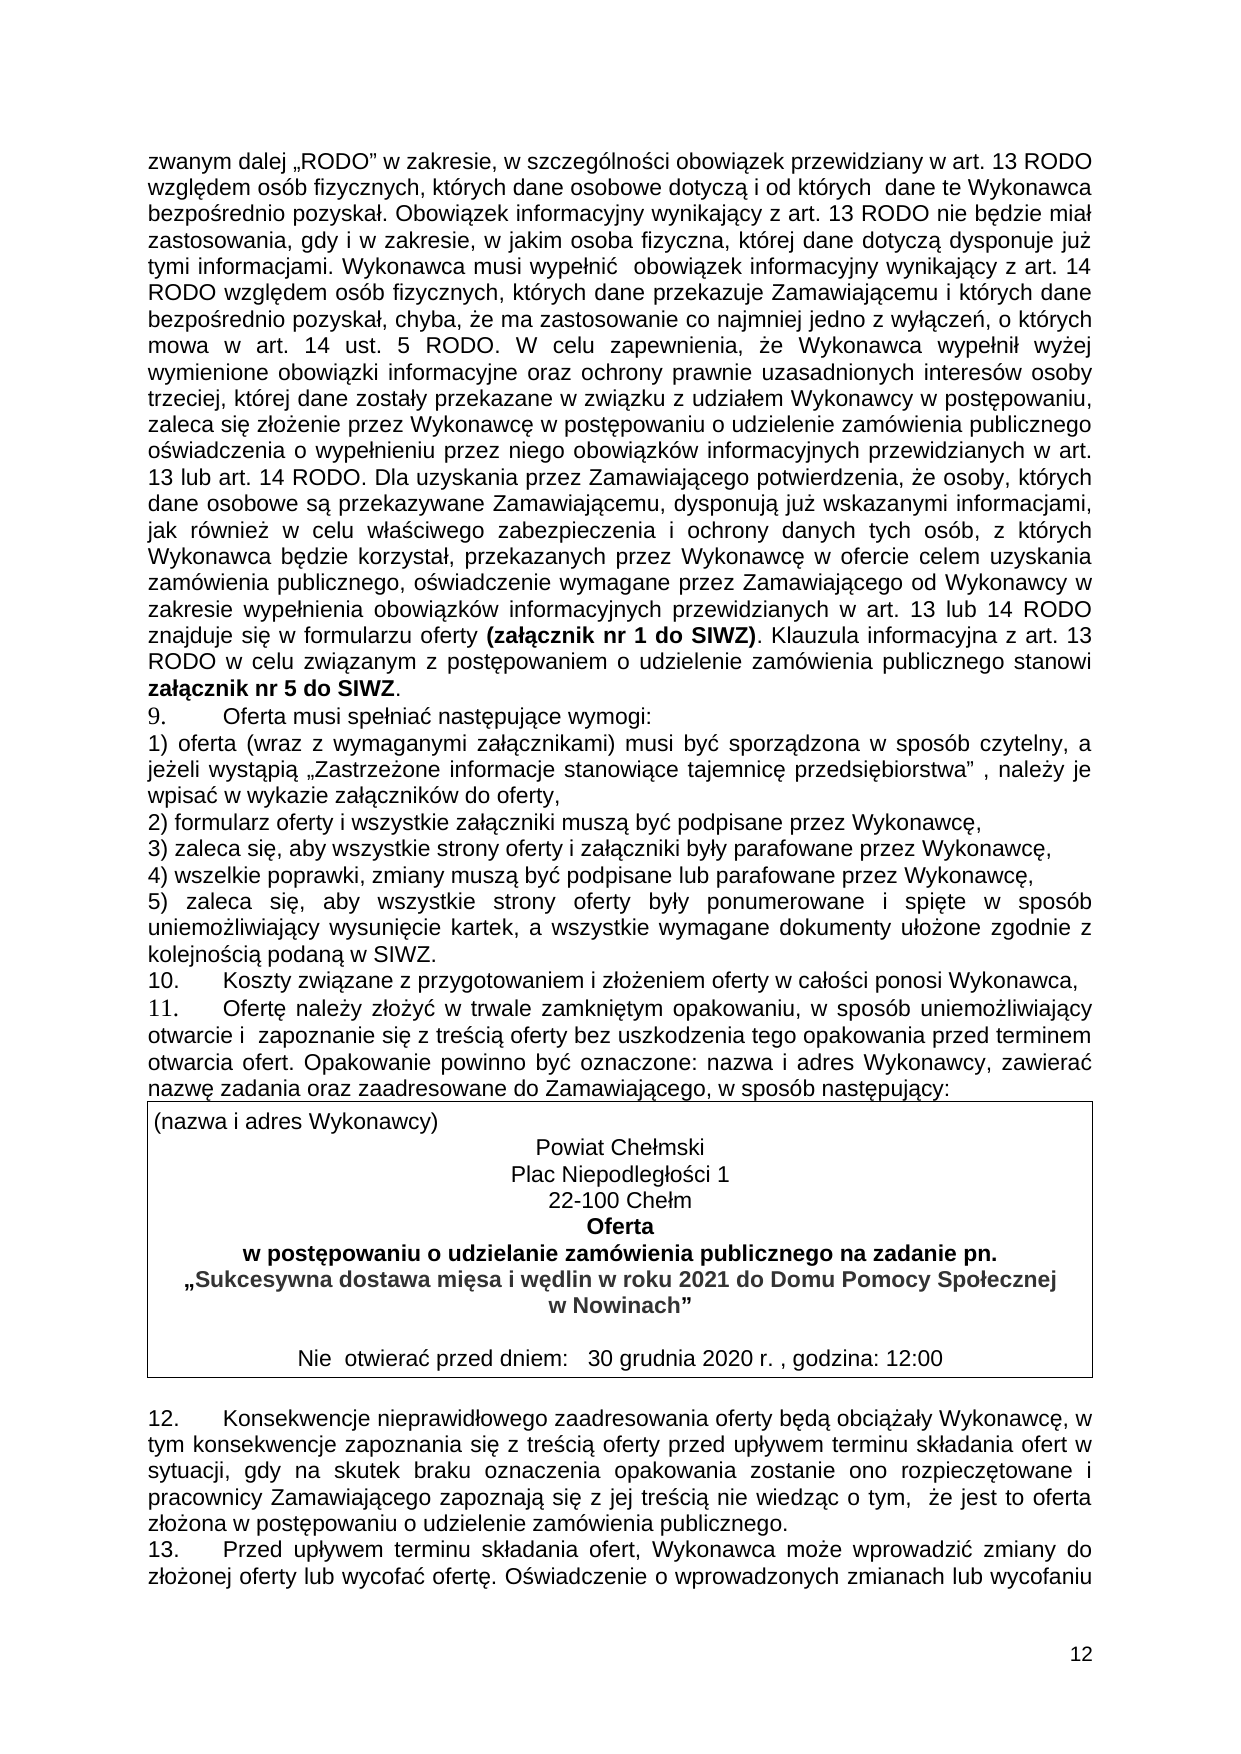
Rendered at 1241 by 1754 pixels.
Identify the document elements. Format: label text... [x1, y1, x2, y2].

list zwanym dalej „RODO” w zakresie, w szczególności obowiązek przewidziany w art. 13 RODO względem osób fizycznych, których dane osobowe dotyczą i od których dane te Wykonawca bezpośrednio pozyskał. Obowiązek informacyjny wynikający z art. 13 RODO nie będzie miał zastosowania, gdy i w zakresie, w jakim osoba fizyczna, której dane dotyczą dysponuje już tymi informacjami. Wykonawca musi wypełnić obowiązek informacyjny wynikający z art. 14 RODO względem osób fizycznych, których dane przekazuje Zamawiającemu i których dane bezpośrednio pozyskał, chyba, że ma zastosowanie co najmniej jedno z wyłączeń, o których mowa w art. 14 ust. 5 RODO. W celu zapewnienia, że Wykonawca wypełnił wyżej wymienione obowiązki informacyjne oraz ochrony prawnie uzasadnionych interesów osoby trzeciej, której dane zostały przekazane w związku z udziałem Wykonawcy w postępowaniu, zaleca się złożenie przez Wykonawcę w postępowaniu o udzielenie zamówienia publicznego oświadczenia o wypełnieniu przez niego obowiązków informacyjnych przewidzianych w art. 13 lub art. 14 RODO. Dla uzyskania przez Zamawiającego potwierdzenia, że osoby, których dane osobowe są przekazywane Zamawiającemu, dysponują już wskazanymi informacjami, jak również w celu właściwego zabezpieczenia i ochrony danych tych osób, z których Wykonawca będzie korzystał, przekazanych przez Wykonawcę w ofercie celem uzyskania zamówienia publicznego, oświadczenie wymagane przez Zamawiającego od Wykonawcy w zakresie wypełnienia obowiązków informacyjnych przewidzianych w art. 13 lub 14 RODO znajduje się w formularzu oferty (załącznik nr 1 do SIWZ). Klauzula informacyjna z art. 13 RODO w celu związanym z postępowaniem o udzielenie zamówienia publicznego stanowi załącznik nr 5 do SIWZ. [148, 148, 1093, 701]
list 4) wszelkie poprawki, zmiany muszą być podpisane lub parafowane przez Wykonawcę, [148, 862, 1093, 888]
list Koszty związane z przygotowaniem i złożeniem oferty w całości ponosi Wykonawca, [148, 967, 1093, 993]
list Przed upływem terminu składania ofert, Wykonawca może wprowadzić zmiany do złożonej oferty lub wycofać ofertę. Oświadczenie o wprowadzonych zmianach lub wycofaniu [148, 1536, 1093, 1589]
list 3) zaleca się, aby wszystkie strony oferty i załączniki były parafowane przez Wykonawcę, [148, 835, 1093, 862]
list Konsekwencje nieprawidłowego zaadresowania oferty będą obciążały Wykonawcę, w tym konsekwencje zapoznania się z treścią oferty przed upływem terminu składania ofert w sytuacji, gdy na skutek braku oznaczenia opakowania zostanie ono rozpieczętowane i pracownicy Zamawiającego zapoznają się z jej treścią nie wiedząc o tym, że jest to oferta złożona w postępowaniu o udzielenie zamówienia publicznego. [148, 1404, 1093, 1536]
list Ofertę należy złożyć w trwale zamkniętym opakowaniu, w sposób uniemożliwiający otwarcie i zapoznanie się z treścią oferty bez uszkodzenia tego opakowania przed terminem otwarcia ofert. Opakowanie powinno być oznaczone: nazwa i adres Wykonawcy, zawierać nazwę zadania oraz zaadresowane do Zamawiającego, w sposób następujący: [148, 993, 1093, 1101]
list 2) formularz oferty i wszystkie załączniki muszą być podpisane przez Wykonawcę, [148, 809, 1093, 835]
table_header (nazwa i adres Wykonawcy) Powiat Chełmski Plac Niepodległości 1 22-100 Chełm Oferta w postępowaniu o udzielanie zamówienia publicznego na zadanie pn. „Sukcesywna dostawa mięsa i wędlin w roku 2021 do Domu Pomocy Społecznej w Nowinach” Nie otwierać przed dniem: 30 grudnia 2020 r. , godzina: 12:00 [148, 1102, 1092, 1377]
list Oferta musi spełniać następujące wymogi: [148, 701, 1093, 730]
list 5) zaleca się, aby wszystkie strony oferty były ponumerowane i spięte w sposób uniemożliwiający wysunięcie kartek, a wszystkie wymagane dokumenty ułożone zgodnie z kolejnością podaną w SIWZ. [148, 888, 1093, 967]
list 1) oferta (wraz z wymaganymi załącznikami) musi być sporządzona w sposób czytelny, a jeżeli wystąpią „Zastrzeżone informacje stanowiące tajemnicę przedsiębiorstwa” , należy je wpisać w wykazie załączników do oferty, [148, 730, 1093, 809]
